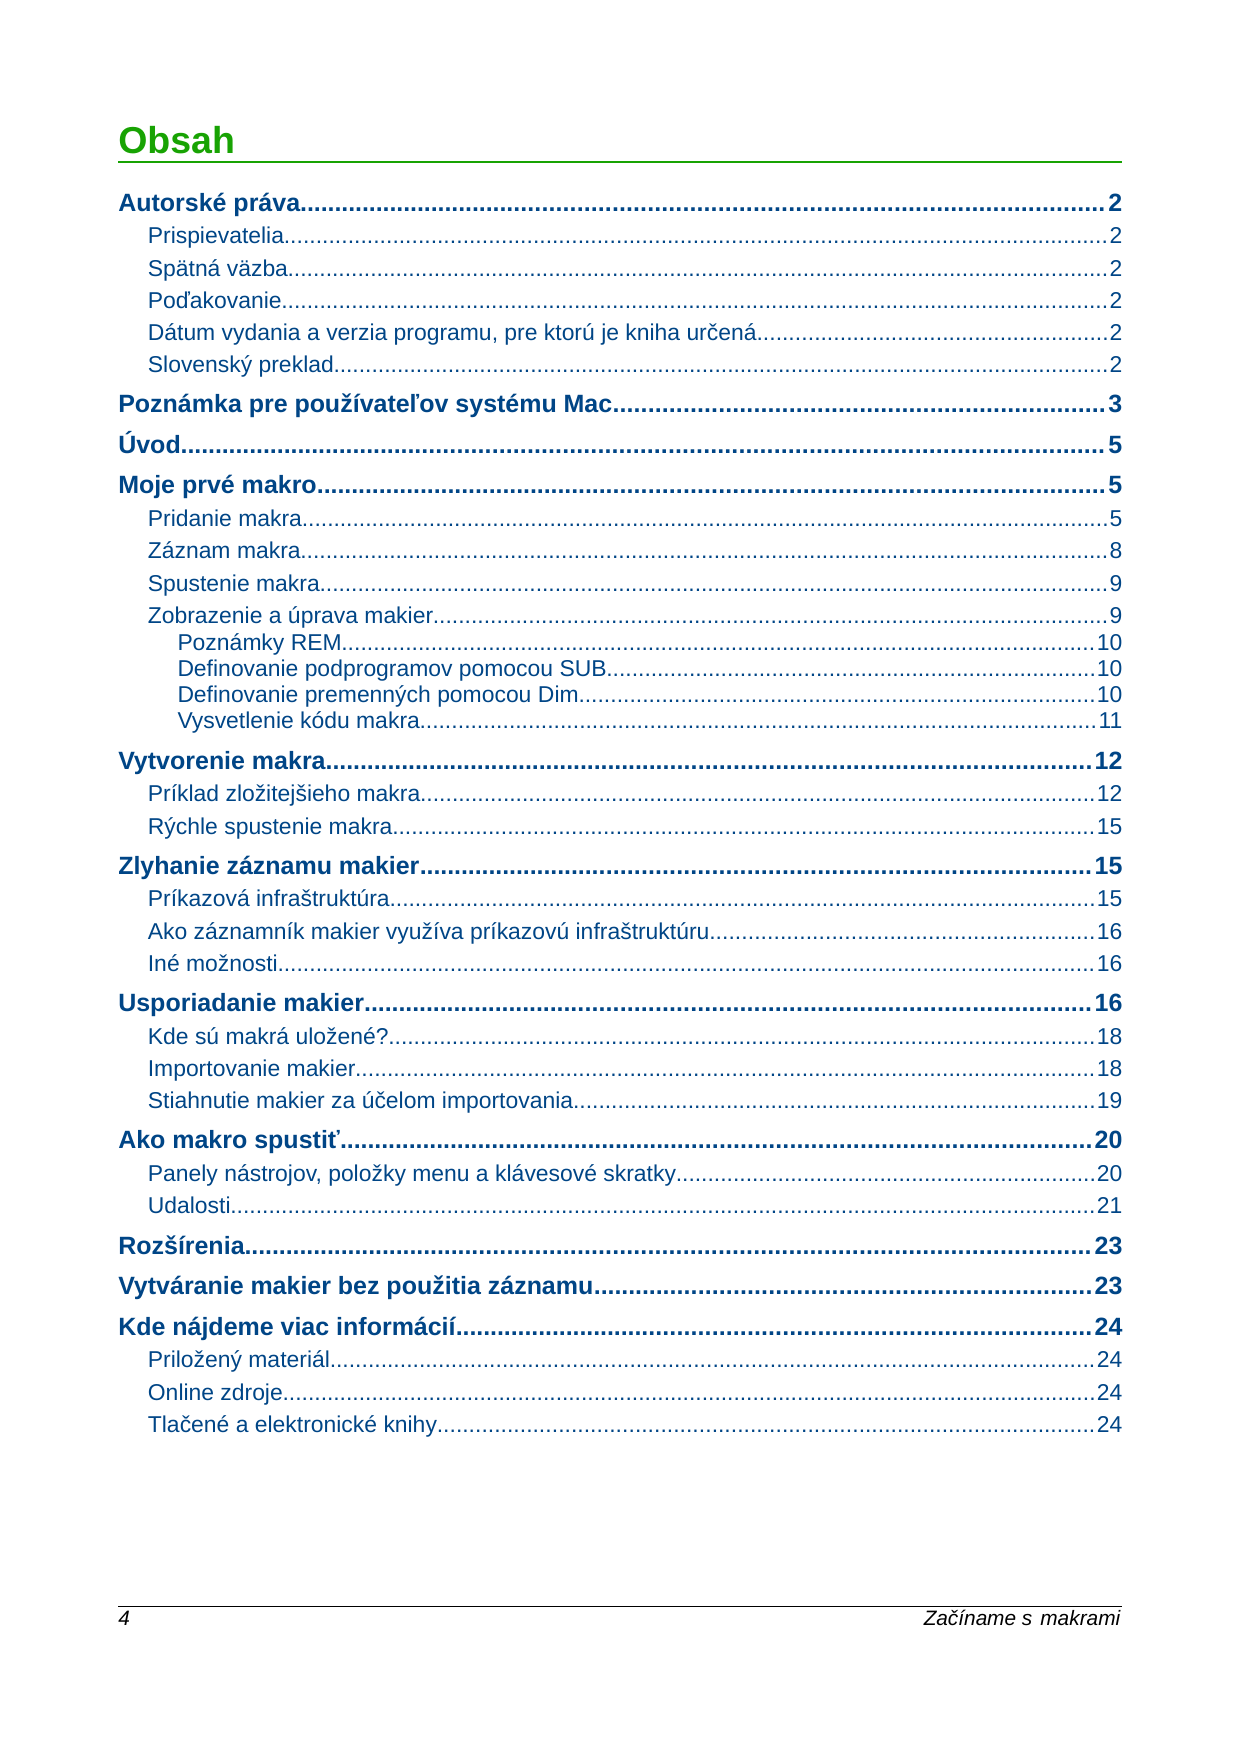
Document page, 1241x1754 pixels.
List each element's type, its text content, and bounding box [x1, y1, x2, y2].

text Zlyhanie záznamu makier 15 [118, 851, 1122, 879]
text Kde nájdeme viac informácií 24 [118, 1312, 1122, 1340]
text Autorské práva 2 [118, 187, 1122, 216]
text Záznam makra 8 [148, 537, 1122, 564]
text Zobrazenie a úprava makier 9 [148, 602, 1122, 628]
text Vytváranie makier bez použitia záznamu 23 [118, 1271, 1122, 1300]
text Spustenie makra 9 [148, 570, 1122, 596]
text Príkazová infraštruktúra 15 [148, 885, 1122, 912]
text Vytvorenie makra 12 [118, 746, 1122, 774]
text Úvod 5 [118, 430, 1122, 459]
text Panely nástrojov, položky menu a klávesové skratky 20 [148, 1160, 1122, 1187]
text Iné možnosti 16 [148, 950, 1122, 976]
text Poďakovanie 2 [148, 287, 1122, 313]
text Moje prvé makro 5 [118, 471, 1122, 499]
text Stiahnutie makier za účelom importovania 19 [148, 1087, 1122, 1114]
text Príklad zložitejšieho makra 12 [148, 780, 1122, 807]
text Priložený materiál 24 [148, 1346, 1122, 1373]
text Tlačené a elektronické knihy 24 [148, 1411, 1122, 1437]
text Vysvetlenie kódu makra 11 [177, 707, 1122, 734]
text Poznámka pre používateľov systému Mac 3 [118, 389, 1122, 418]
text Kde sú makrá uložené? 18 [148, 1023, 1122, 1049]
text Prispievatelia 2 [148, 222, 1122, 248]
text Online zdroje 24 [148, 1379, 1122, 1405]
text Rozšírenia 23 [118, 1231, 1122, 1259]
text Udalosti 21 [148, 1192, 1122, 1219]
text Importovanie makier 18 [148, 1055, 1122, 1081]
text Ako záznamník makier využíva príkazovú infraštruktúru 16 [148, 918, 1122, 944]
text Definovanie premenných pomocou Dim 10 [177, 681, 1122, 707]
text Rýchle spustenie makra 15 [148, 813, 1122, 839]
text Usporiadanie makier 16 [118, 988, 1122, 1017]
text Pridanie makra 5 [148, 505, 1122, 532]
text Obsah [118, 118, 1122, 161]
text Ako makro spustiť 20 [118, 1126, 1122, 1154]
text Definovanie podprogramov pomocou SUB 10 [177, 655, 1122, 681]
text Poznámky REM 10 [177, 628, 1122, 655]
text Spätná väzba 2 [148, 254, 1122, 281]
text Slovenský preklad 2 [148, 351, 1122, 378]
text Dátum vydania a verzia programu, pre ktorú je kniha určená 2 [148, 319, 1122, 345]
